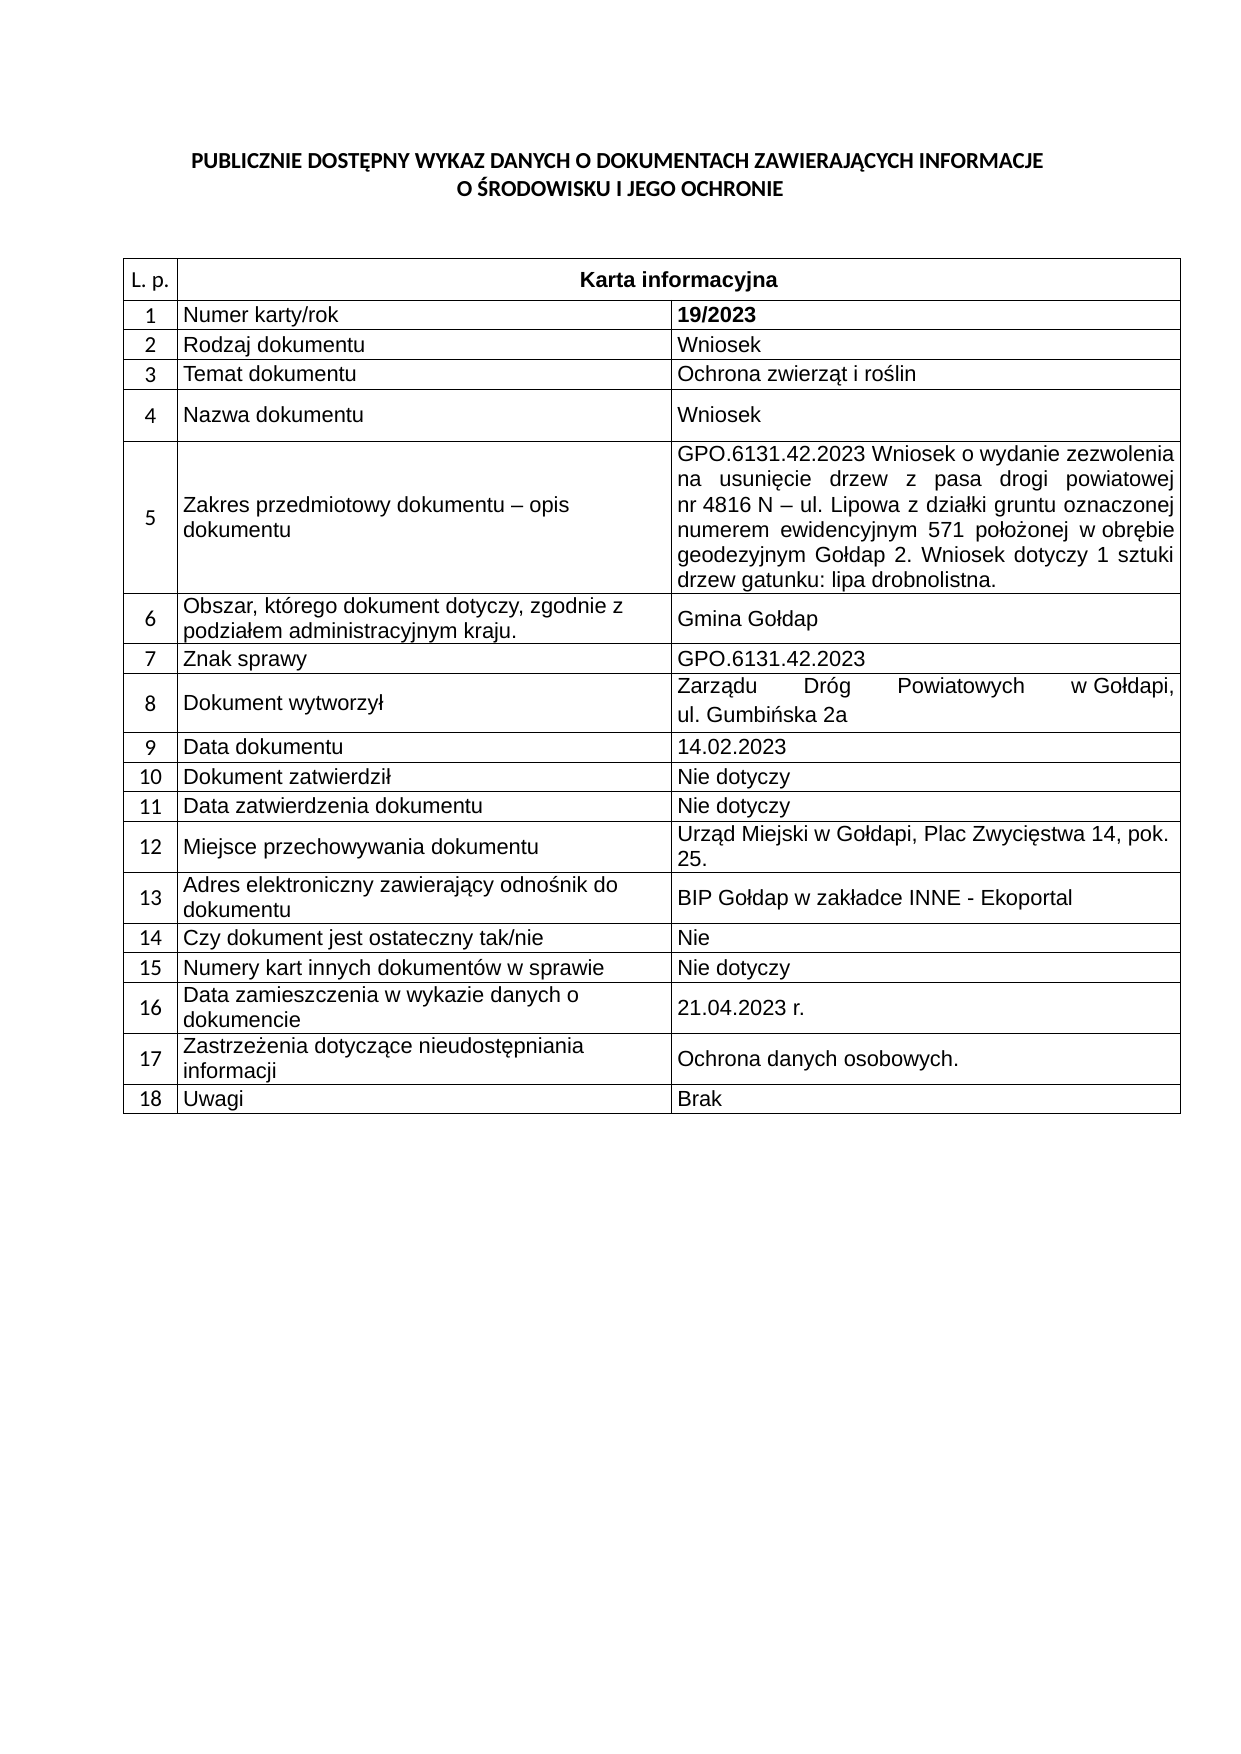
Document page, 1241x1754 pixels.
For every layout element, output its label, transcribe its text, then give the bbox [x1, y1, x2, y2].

table_cell Nie dotyczy [672, 763, 1180, 791]
table_cell 10 [124, 763, 177, 791]
table_cell 14 [124, 924, 177, 952]
table_cell Nazwa dokumentu [178, 390, 671, 441]
table_cell Data zatwierdzenia dokumentu [178, 792, 671, 821]
table_cell Obszar, którego dokument dotyczy, zgodnie z podziałem administracyjnym kraju. [178, 594, 671, 643]
table_cell Data zamieszczenia w wykazie danych o dokumencie [178, 983, 671, 1033]
table_cell Dokument zatwierdził [178, 763, 671, 791]
table_cell Zastrzeżenia dotyczące nieudostępniania informacji [178, 1034, 671, 1083]
table_cell Zarządu Dróg Powiatowych w Gołdapi, ul. Gumbińska 2a [672, 674, 1180, 732]
table_cell Temat dokumentu [178, 360, 671, 388]
text PUBLICZNIE DOSTĘPNY WYKAZ DANYCH O DOKUMENTACH ZAWIERAJĄCYCH INFORMACJE O ŚRODOWISKU I JEGO OCHRONIE [118, 146, 1122, 202]
table_cell 16 [124, 983, 177, 1033]
table_cell Nie dotyczy [672, 953, 1180, 982]
table_cell Numery kart innych dokumentów w sprawie [178, 953, 671, 982]
table_header L. p. [124, 259, 177, 300]
table_cell 1 [124, 301, 177, 329]
table_cell Znak sprawy [178, 644, 671, 673]
table_cell Brak [672, 1085, 1180, 1113]
table_cell Czy dokument jest ostateczny tak/nie [178, 924, 671, 952]
table_cell Ochrona danych osobowych. [672, 1034, 1180, 1083]
table_cell 13 [124, 873, 177, 922]
table_cell Gmina Gołdap [672, 594, 1180, 643]
table_header Karta informacyjna [178, 259, 1180, 300]
table_cell 21.04.2023 r. [672, 983, 1180, 1033]
table_cell 11 [124, 792, 177, 821]
table_cell 6 [124, 594, 177, 643]
table_cell Uwagi [178, 1085, 671, 1113]
table_cell GPO.6131.42.2023 [672, 644, 1180, 673]
table_cell 14.02.2023 [672, 733, 1180, 761]
table_cell 19/2023 [672, 301, 1180, 329]
table_cell Numer karty/rok [178, 301, 671, 329]
table_cell 9 [124, 733, 177, 761]
table_cell BIP Gołdap w zakładce INNE - Ekoportal [672, 873, 1180, 922]
table_cell Miejsce przechowywania dokumentu [178, 822, 671, 872]
table_cell 12 [124, 822, 177, 872]
table_cell Nie dotyczy [672, 792, 1180, 821]
table_cell Rodzaj dokumentu [178, 330, 671, 359]
table_cell Data dokumentu [178, 733, 671, 761]
table_cell Ochrona zwierząt i roślin [672, 360, 1180, 388]
table_cell Nie [672, 924, 1180, 952]
table_cell 3 [124, 360, 177, 388]
table_cell Urząd Miejski w Gołdapi, Plac Zwycięstwa 14, pok. 25. [672, 822, 1180, 872]
table_cell Adres elektroniczny zawierający odnośnik do dokumentu [178, 873, 671, 922]
table_cell Wniosek [672, 390, 1180, 441]
table_cell 7 [124, 644, 177, 673]
table_cell 8 [124, 674, 177, 732]
table_cell 2 [124, 330, 177, 359]
table_cell Wniosek [672, 330, 1180, 359]
table_cell Dokument wytworzył [178, 674, 671, 732]
table_cell 15 [124, 953, 177, 982]
table_cell 5 [124, 442, 177, 592]
table_cell 17 [124, 1034, 177, 1083]
table_cell Zakres przedmiotowy dokumentu – opis dokumentu [178, 442, 671, 592]
table_cell 4 [124, 390, 177, 441]
table_cell 18 [124, 1085, 177, 1113]
table_cell GPO.6131.42.2023 Wniosek o wydanie zezwolenia na usunięcie drzew z pasa drogi powiatowej nr 4816 N – ul. Lipowa z działki gruntu oznaczonej numerem ewidencyjnym 571 położonej w obrębie geodezyjnym Gołdap 2. Wniosek dotyczy 1 sztuki drzew gatunku: lipa drobnolistna. [672, 442, 1180, 592]
